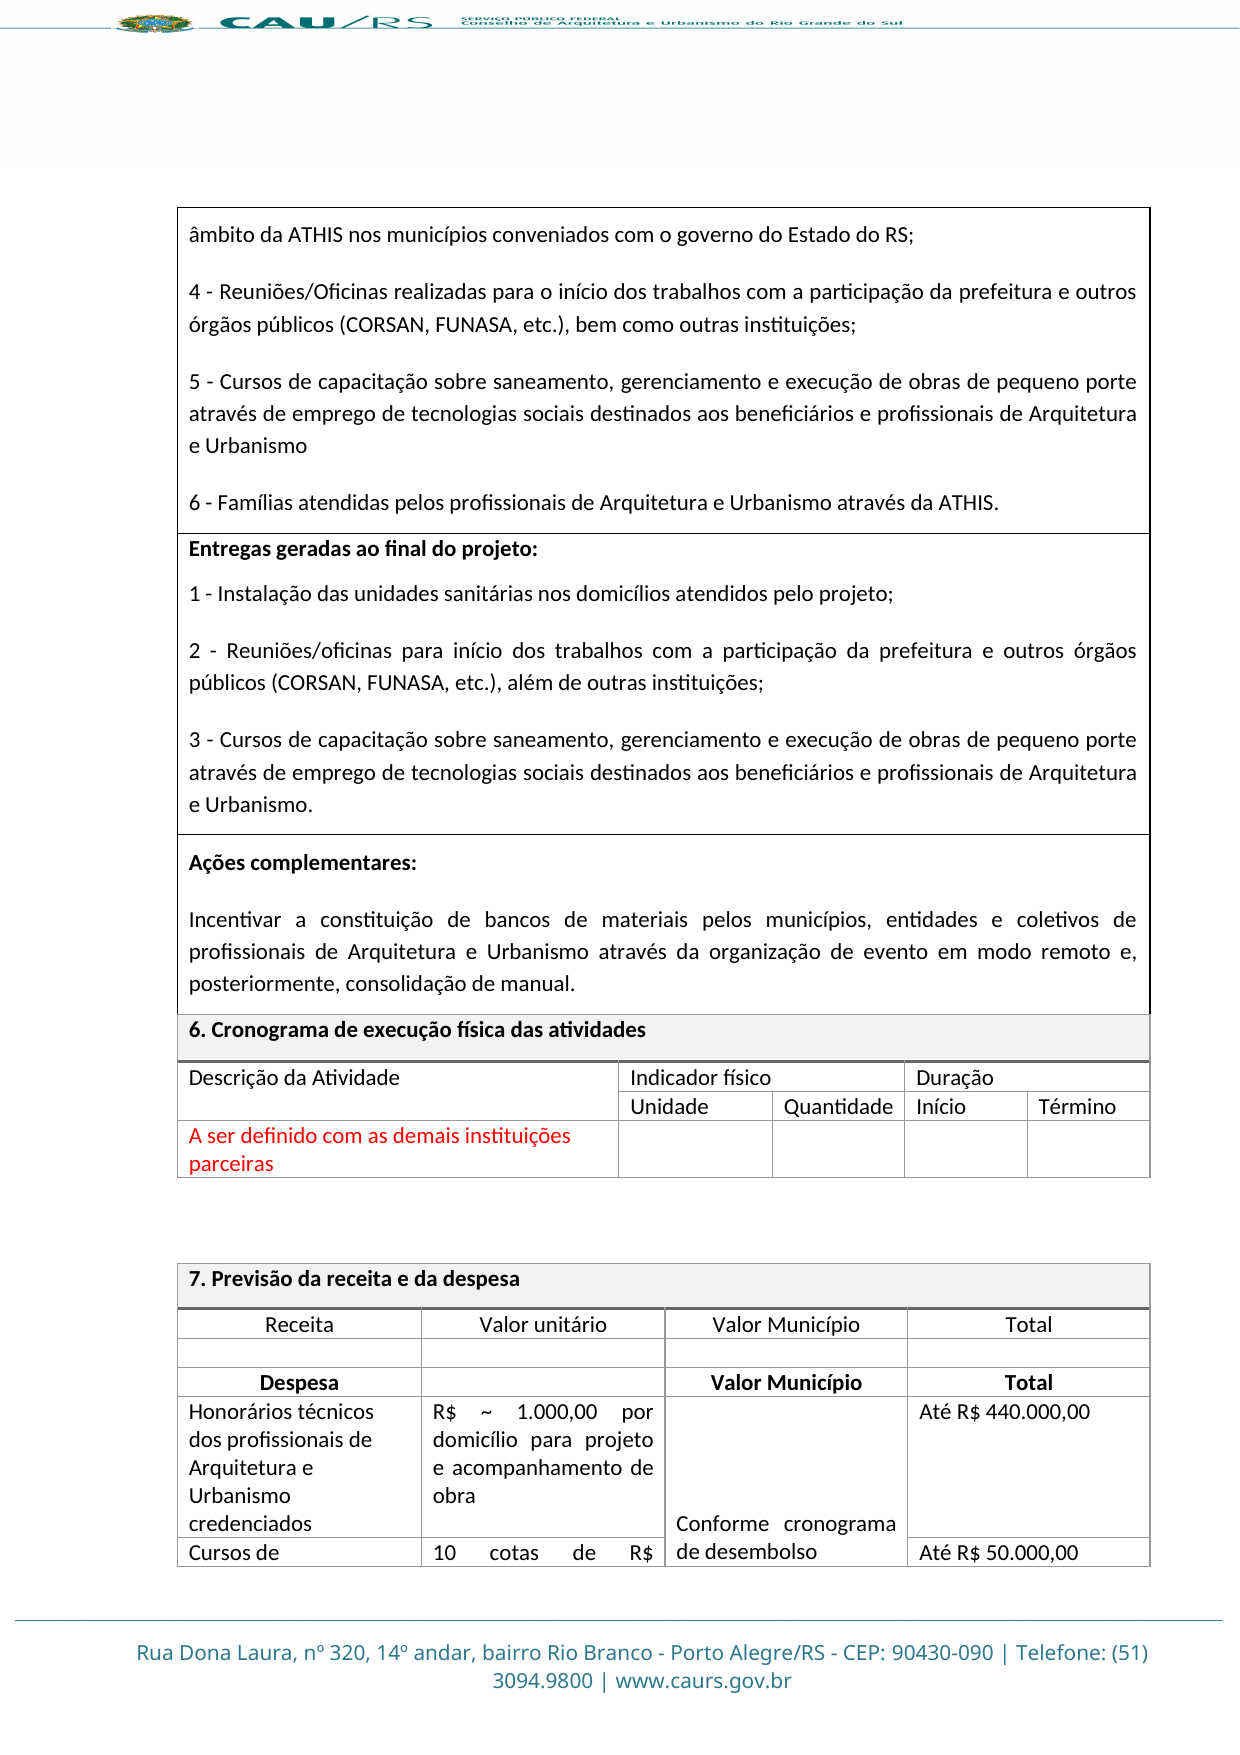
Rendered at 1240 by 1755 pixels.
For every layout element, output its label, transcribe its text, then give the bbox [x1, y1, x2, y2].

table_cell Entregas geradas ao final do projeto: 1 - Instalação das unidades sanitárias nos domicílios atendidos pelo projeto; 2 - Reuniões/oficinas para início dos trabalhos com a participação da prefeitura e outros órgãos públicos (CORSAN, FUNASA, etc.), além de outras instituições; 3 - Cursos de capacitação sobre saneamento, gerenciamento e execução de obras de pequeno porte através de emprego de tecnologias sociais destinados aos beneficiários e profissionais de Arquitetura e Urbanismo. [178, 534, 1149, 834]
table_cell [178, 1339, 421, 1367]
table_cell Valor unitário [422, 1310, 664, 1338]
table_cell Término [1028, 1092, 1149, 1120]
table_cell âmbito da ATHIS nos municípios conveniados com o governo do Estado do RS; 4 - Reuniões/Oficinas realizadas para o início dos trabalhos com a participação da prefeitura e outros órgãos públicos (CORSAN, FUNASA, etc.), bem como outras instituições; 5 - Cursos de capacitação sobre saneamento, gerenciamento e execução de obras de pequeno porte através de emprego de tecnologias sociais destinados aos beneficiários e profissionais de Arquitetura e Urbanismo 6 - Famílias atendidas pelos profissionais de Arquitetura e Urbanismo através da ATHIS. [178, 208, 1149, 533]
table_cell [422, 1368, 664, 1396]
table_cell Total [908, 1368, 1149, 1396]
table_cell Quantidade [773, 1092, 904, 1120]
table_cell Conforme cronograma de desembolso [666, 1397, 907, 1566]
table_cell 6. Cronograma de execução física das atividades [178, 1015, 1149, 1059]
table_cell [619, 1121, 772, 1177]
table_cell [422, 1339, 664, 1367]
table_cell [666, 1339, 907, 1367]
table_cell Total [908, 1310, 1149, 1338]
table_cell Unidade [619, 1092, 772, 1120]
table_cell [905, 1121, 1027, 1177]
table_cell Ações complementares: Incentivar a constituição de bancos de materiais pelos municípios, entidades e coletivos de profissionais de Arquitetura e Urbanismo através da organização de evento em modo remoto e, posteriormente, consolidação de manual. [178, 835, 1149, 1014]
table_cell [773, 1121, 904, 1177]
table_cell [908, 1339, 1149, 1367]
table_cell Até R$ 50.000,00 [908, 1538, 1149, 1566]
table_cell Descrição da Atividade [178, 1063, 618, 1120]
table_cell Início [905, 1092, 1027, 1120]
table_cell R$ ~ 1.000,00 por domicílio para projeto e acompanhamento de obra [422, 1397, 664, 1537]
table_cell Cursos de [178, 1538, 421, 1566]
table_cell Honorários técnicos dos profissionais de Arquitetura e Urbanismo credenciados [178, 1397, 421, 1537]
table_header 7. Previsão da receita e da despesa [178, 1264, 1149, 1307]
table_cell 10 cotas de R$ [422, 1538, 664, 1566]
table_cell A ser definido com as demais instituições parceiras [178, 1121, 618, 1177]
table_cell Até R$ 440.000,00 [908, 1397, 1149, 1537]
table_cell Indicador físico [619, 1063, 904, 1091]
table_cell Valor Município [666, 1310, 907, 1338]
table_cell [1028, 1121, 1149, 1177]
table_cell Despesa [178, 1368, 421, 1396]
table_cell Receita [178, 1310, 421, 1338]
table_cell Duração [905, 1063, 1149, 1091]
table_cell Valor Município [666, 1368, 907, 1396]
